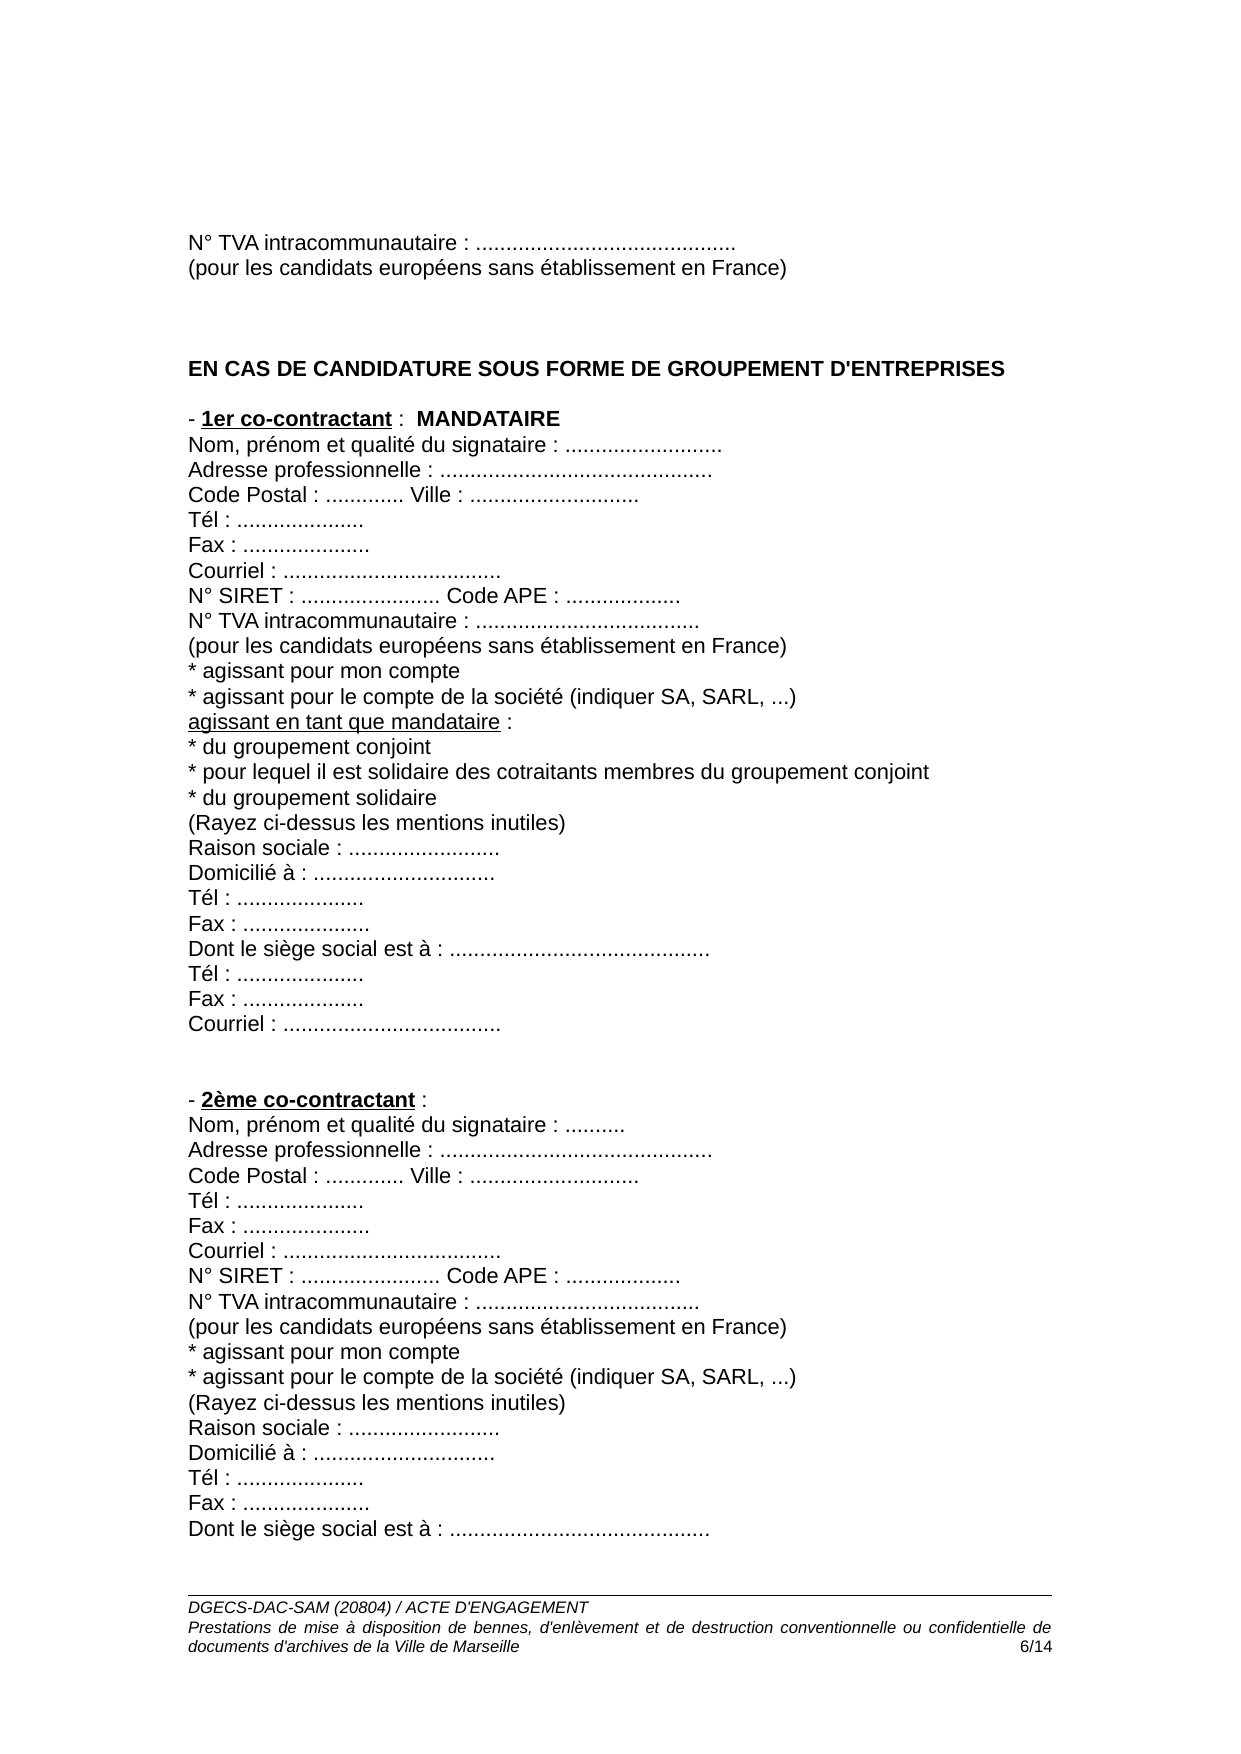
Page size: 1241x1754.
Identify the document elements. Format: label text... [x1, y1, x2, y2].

text N° TVA intracommunautaire : ........................................... [188, 230, 1052, 255]
text Code Postal : ............. Ville : ............................ [188, 1162, 1052, 1188]
text Raison sociale : ......................... [188, 835, 1052, 860]
text Tél : ..................... [188, 1188, 1052, 1213]
text Domicilié à : .............................. [188, 860, 1052, 885]
text N° SIRET : ....................... Code APE : ................... [188, 1263, 1052, 1288]
text Code Postal : ............. Ville : ............................ [188, 482, 1052, 507]
text N° TVA intracommunautaire : ..................................... [188, 1288, 1052, 1314]
text - 1er co-contractant : MANDATAIRE [188, 406, 1052, 431]
text Fax : ..................... [188, 910, 1052, 936]
text Nom, prénom et qualité du signataire : .......................... [188, 431, 1052, 457]
text Adresse professionnelle : ............................................. [188, 1137, 1052, 1162]
text - 2ème co-contractant : [188, 1087, 1052, 1112]
text Fax : ..................... [188, 1213, 1052, 1238]
text (Rayez ci-dessus les mentions inutiles) [188, 1389, 1052, 1414]
text (pour les candidats européens sans établissement en France) [188, 1314, 1052, 1339]
text N° SIRET : ....................... Code APE : ................... [188, 583, 1052, 608]
text Courriel : .................................... [188, 557, 1052, 583]
text Courriel : .................................... [188, 1238, 1052, 1263]
text * agissant pour mon compte [188, 1339, 1052, 1364]
text EN CAS DE CANDIDATURE SOUS FORME DE GROUPEMENT D'ENTREPRISES [188, 356, 1052, 381]
text * pour lequel il est solidaire des cotraitants membres du groupement conjoint [188, 759, 1052, 784]
text Courriel : .................................... [188, 1011, 1052, 1036]
text Adresse professionnelle : ............................................. [188, 457, 1052, 482]
text (Rayez ci-dessus les mentions inutiles) [188, 809, 1052, 835]
text (pour les candidats européens sans établissement en France) [188, 633, 1052, 658]
text * agissant pour le compte de la société (indiquer SA, SARL, ...) [188, 683, 1052, 709]
text N° TVA intracommunautaire : ..................................... [188, 608, 1052, 633]
text Nom, prénom et qualité du signataire : .......... [188, 1112, 1052, 1137]
text Dont le siège social est à : ........................................... [188, 1515, 1052, 1541]
text * du groupement solidaire [188, 784, 1052, 809]
text Fax : ..................... [188, 532, 1052, 557]
text Domicilié à : .............................. [188, 1440, 1052, 1465]
text Tél : ..................... [188, 507, 1052, 532]
text * du groupement conjoint [188, 734, 1052, 759]
text * agissant pour le compte de la société (indiquer SA, SARL, ...) [188, 1364, 1052, 1389]
text Fax : ..................... [188, 1490, 1052, 1515]
text Tél : ..................... [188, 1465, 1052, 1490]
text Raison sociale : ......................... [188, 1414, 1052, 1440]
text (pour les candidats européens sans établissement en France) [188, 255, 1052, 280]
text Tél : ..................... [188, 961, 1052, 986]
text Dont le siège social est à : ........................................... [188, 936, 1052, 961]
text agissant en tant que mandataire : [188, 709, 1052, 734]
text Fax : .................... [188, 986, 1052, 1011]
text * agissant pour mon compte [188, 658, 1052, 683]
text Tél : ..................... [188, 885, 1052, 910]
